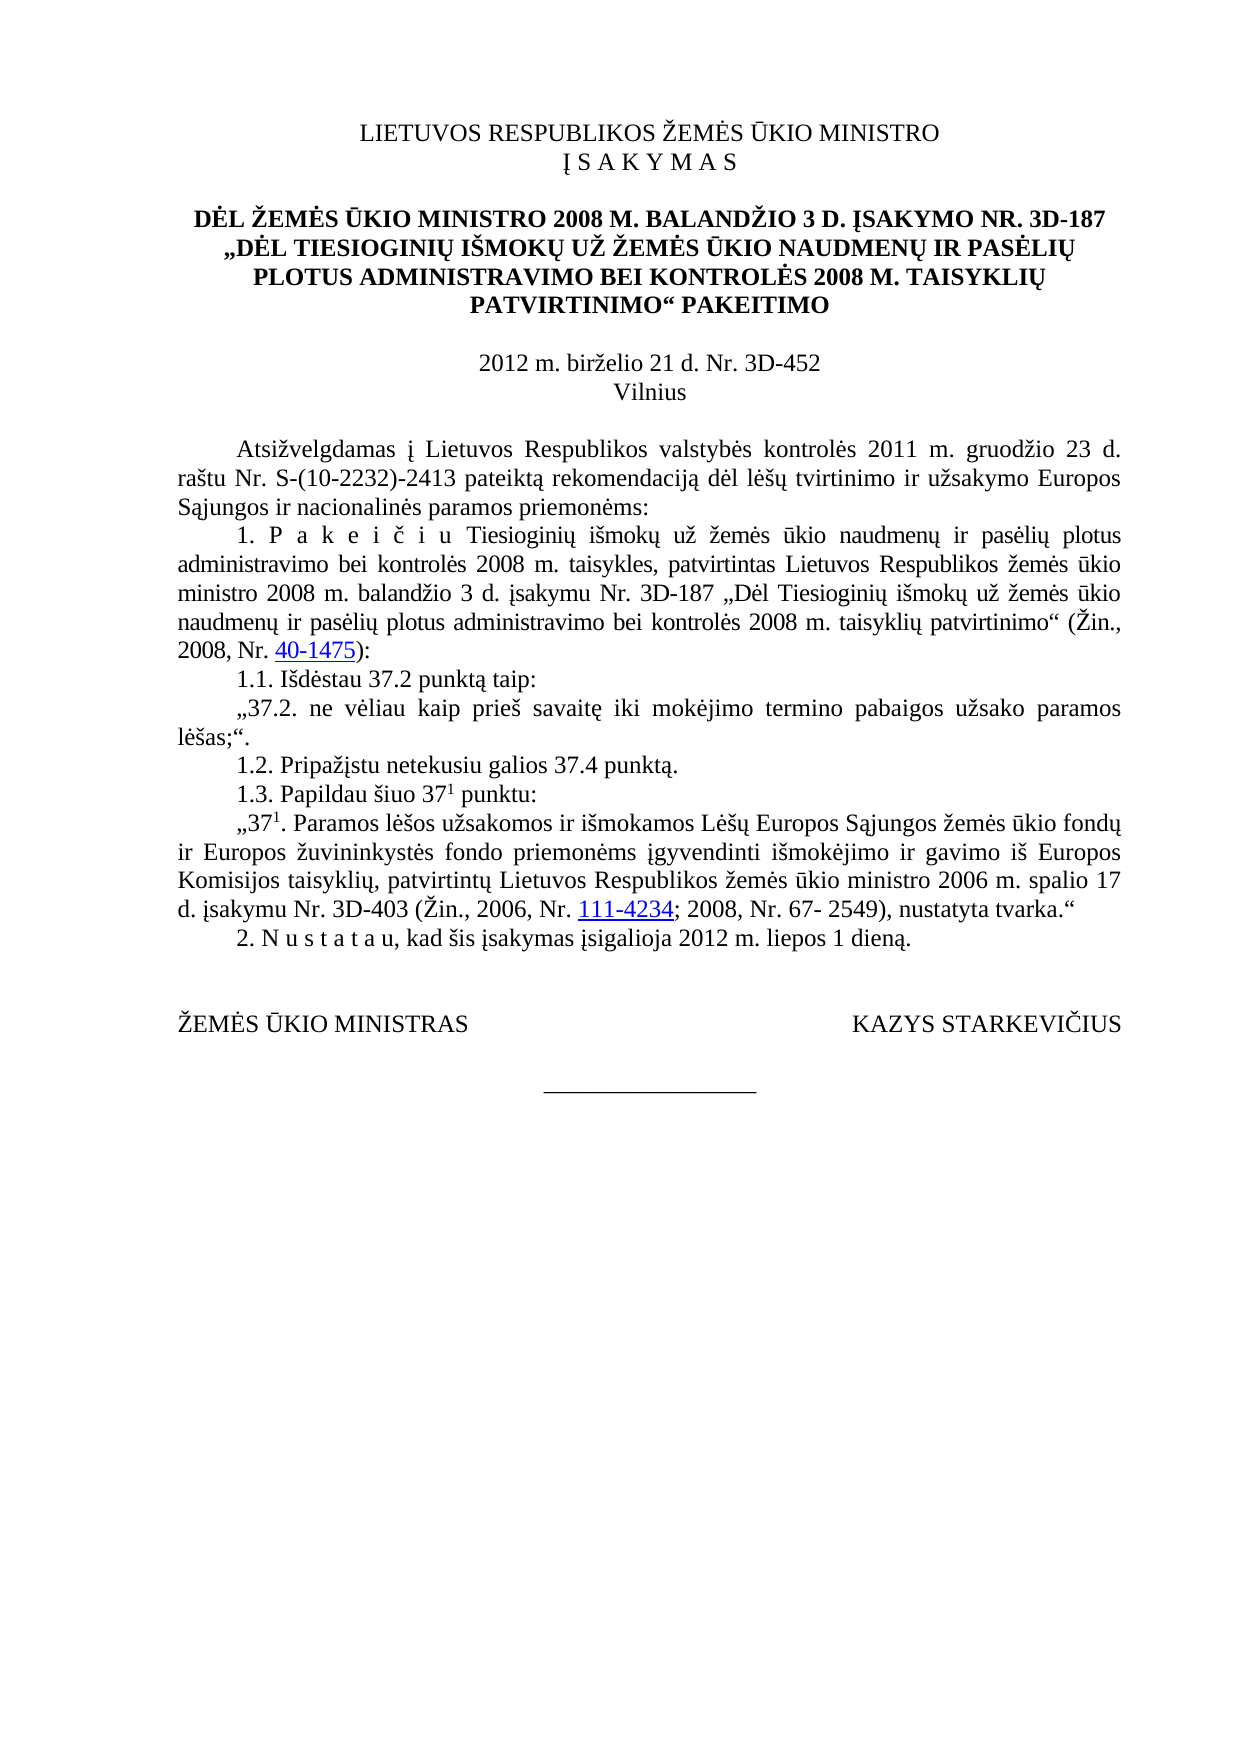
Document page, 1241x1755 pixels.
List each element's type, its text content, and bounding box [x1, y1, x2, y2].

text 1.2. Pripažįstu netekusiu galios 37.4 punktą. [177, 751, 1122, 779]
text 1.1. Išdėstau 37.2 punktą taip: [177, 664, 1122, 693]
text DĖL ŽEMĖS ŪKIO MINISTRO 2008 m. balandžio 3 d. įsakymo Nr. 3D-187 „Dėl Tiesioginių išmokų už žemės ūkio naudmenų ir pasėlių plotus administravimo bei kontrolės 2008 m. taisyklių patvirtinimo“ PAKEITIMO [177, 204, 1122, 319]
text LIETUVOS RESPUBLIKOS ŽEMĖS ŪKIO MINISTRO [177, 118, 1122, 147]
text Vilnius [177, 377, 1122, 406]
text Žemės ūkio ministras Kazys Starkevičius [177, 1009, 1122, 1038]
text 2012 m. birželio 21 d. Nr. 3D-452 [177, 348, 1122, 377]
text 1. P a k e i č i u Tiesioginių išmokų už žemės ūkio naudmenų ir pasėlių plotus administravimo bei kontrolės 2008 m. taisykles, patvirtintas Lietuvos Respublikos žemės ūkio ministro 2008 m. balandžio 3 d. įsakymu Nr. 3D-187 „Dėl Tiesioginių išmokų už žemės ūkio naudmenų ir pasėlių plotus administravimo bei kontrolės 2008 m. taisyklių patvirtinimo“ (Žin., 2008, Nr. 40-1475): [177, 521, 1122, 664]
text „37.2. ne vėliau kaip prieš savaitę iki mokėjimo termino pabaigos užsako paramos lėšas;“. [177, 693, 1122, 751]
text _________________ [177, 1067, 1122, 1096]
text 1.3. Papildau šiuo 371 punktu: [177, 779, 1122, 808]
text Į S A K Y M A S [177, 147, 1122, 176]
text „371. Paramos lėšos užsakomos ir išmokamos Lėšų Europos Sąjungos žemės ūkio fondų ir Europos žuvininkystės fondo priemonėms įgyvendinti išmokėjimo ir gavimo iš Europos Komisijos taisyklių, patvirtintų Lietuvos Respublikos žemės ūkio ministro 2006 m. spalio 17 d. įsakymu Nr. 3D-403 (Žin., 2006, Nr. 111-4234; 2008, Nr. 67- 2549), nustatyta tvarka.“ [177, 808, 1122, 923]
text Atsižvelgdamas į Lietuvos Respublikos valstybės kontrolės 2011 m. gruodžio 23 d. raštu Nr. S-(10-2232)-2413 pateiktą rekomendaciją dėl lėšų tvirtinimo ir užsakymo Europos Sąjungos ir nacionalinės paramos priemonėms: [177, 434, 1122, 521]
text 2. N u s t a t a u, kad šis įsakymas įsigalioja 2012 m. liepos 1 dieną. [177, 923, 1122, 952]
